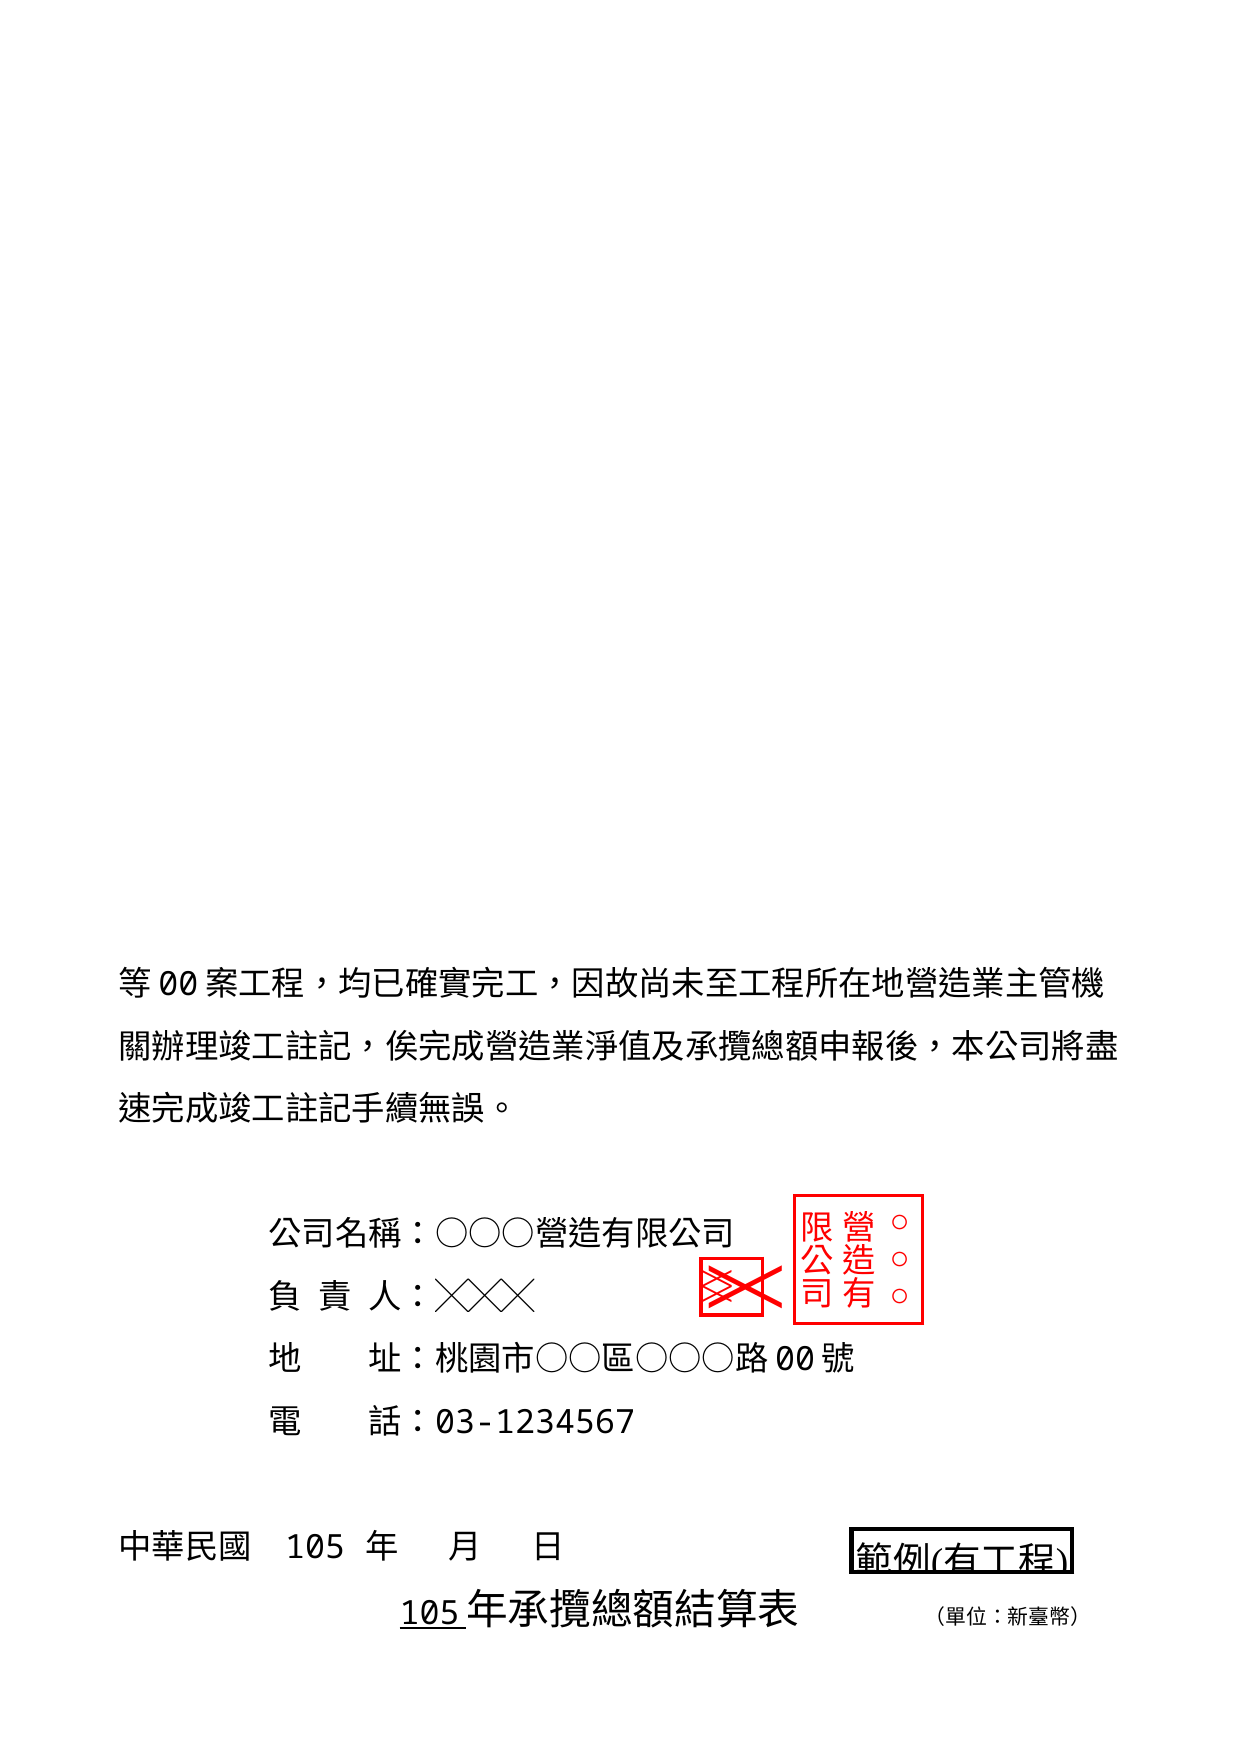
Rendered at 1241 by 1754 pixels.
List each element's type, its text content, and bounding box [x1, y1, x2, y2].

text ╳╳ [703, 1295, 732, 1313]
text 範例(有工程) [854, 1531, 1070, 1570]
text ╳╳ [703, 1273, 714, 1284]
text ╳╳ [719, 1278, 732, 1295]
text ╳ [732, 1283, 739, 1290]
text ╳╳ [705, 1280, 728, 1292]
text （單位：新臺幣）105年承攬總額結算表 （單位：新臺幣） [118, 1564, 1122, 1627]
text ╳╳ [703, 1288, 714, 1299]
text 地址：桃園市○○區○○○路00號 [268, 1314, 1122, 1377]
text ╳ [750, 1281, 761, 1292]
text ╳ [732, 1290, 761, 1313]
text [924, 1252, 1122, 1314]
text ╳ [732, 1260, 761, 1284]
text ╳╳ [703, 1260, 732, 1277]
text 負責人：╳╳╳ [268, 1252, 793, 1314]
text ○○○營造有限公司 [796, 1197, 921, 1322]
text 公司名稱：○○○營造有限公司 [268, 1189, 1122, 1252]
text 電話：03-1234567 [268, 1377, 1122, 1439]
text 中華民國 105 年 月 日 [118, 1502, 1122, 1564]
text 等00案工程，均已確實完工，因故尚未至工程所在地營造業主管機關辦理竣工註記，俟完成營造業淨值及承攬總額申報後，本公司將盡速完成竣工註記手續無誤。 [118, 939, 1122, 1127]
